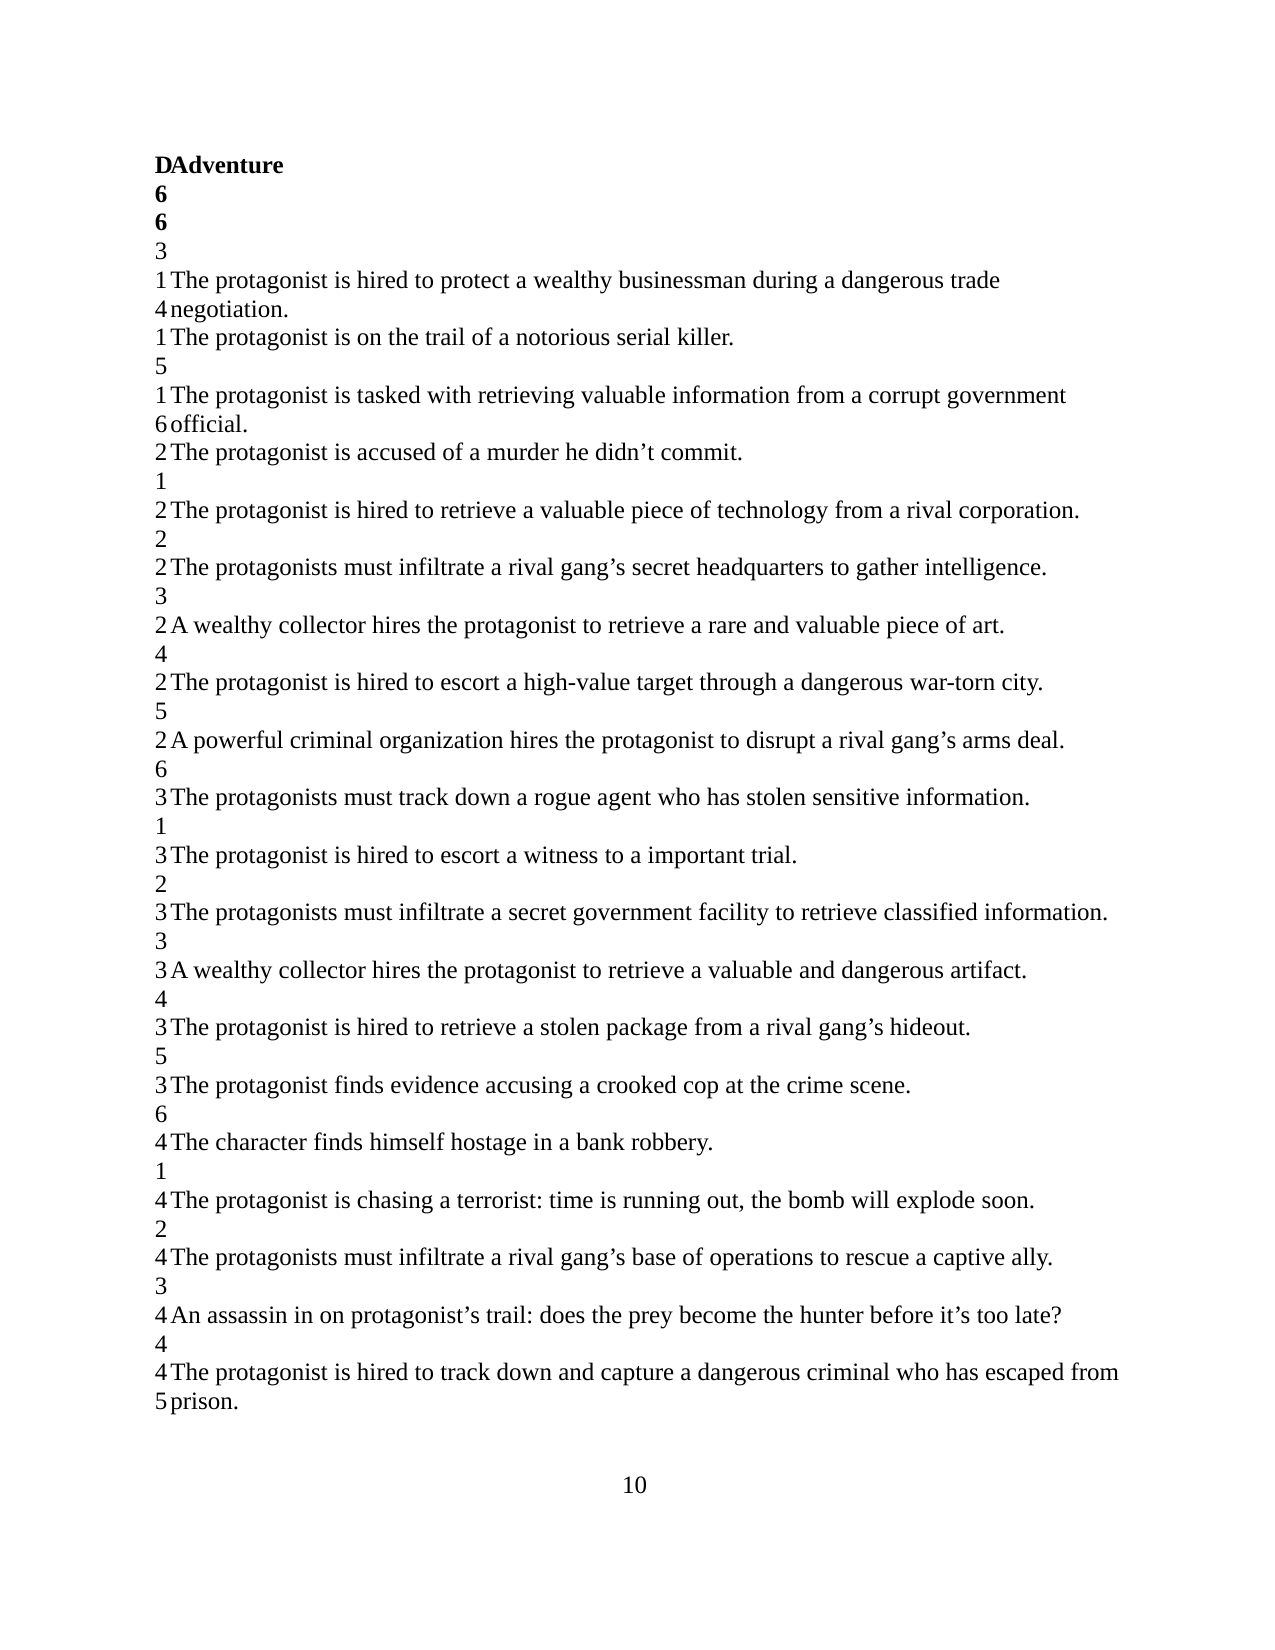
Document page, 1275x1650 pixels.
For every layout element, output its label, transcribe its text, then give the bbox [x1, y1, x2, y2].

table_cell The protagonist is hired to retrieve a valuable piece of technology from a rival corporation. [166, 495, 1125, 552]
table_cell 23 [150, 553, 166, 610]
table_cell The protagonist is on the trail of a notorious serial killer. [166, 323, 1125, 380]
table_cell The protagonist is hired to escort a witness to a important trial. [166, 840, 1125, 897]
table_cell 34 [150, 955, 166, 1012]
table_cell 44 [150, 1300, 166, 1357]
table_cell 31 [150, 783, 166, 840]
table_cell 36 [150, 1070, 166, 1127]
table_header D66 [150, 150, 166, 236]
table_cell 22 [150, 495, 166, 552]
table_cell 35 [150, 1013, 166, 1070]
table_cell 43 [150, 1243, 166, 1300]
table_cell A wealthy collector hires the protagonist to retrieve a valuable and dangerous artifact. [166, 955, 1125, 1012]
table_cell 32 [150, 840, 166, 897]
table_cell The character finds himself hostage in a bank robbery. [166, 1128, 1125, 1185]
table_cell A powerful criminal organization hires the protagonist to disrupt a rival gang’s arms deal. [166, 725, 1125, 782]
table_cell 24 [150, 610, 166, 667]
table_cell 21 [150, 438, 166, 495]
table_cell The protagonist is hired to escort a high-value target through a dangerous war-torn city. [166, 668, 1125, 725]
table_cell The protagonist is tasked with retrieving valuable information from a corrupt government official. [166, 380, 1125, 437]
table_cell The protagonists must track down a rogue agent who has stolen sensitive information. [166, 783, 1125, 840]
table_cell 26 [150, 725, 166, 782]
table_cell 25 [150, 668, 166, 725]
table_header Adventure [166, 150, 1125, 236]
table_cell 45 [150, 1358, 166, 1415]
table_cell [166, 236, 1125, 265]
table_cell An assassin in on protagonist’s trail: does the prey become the hunter before it’s too late? [166, 1300, 1125, 1357]
table_cell 41 [150, 1128, 166, 1185]
table_cell The protagonist is hired to protect a wealthy businessman during a dangerous trade negotiation. [166, 265, 1125, 322]
table_cell The protagonist is accused of a murder he didn’t commit. [166, 438, 1125, 495]
table_cell The protagonist is chasing a terrorist: time is running out, the bomb will explode soon. [166, 1185, 1125, 1242]
table_cell 16 [150, 380, 166, 437]
table_cell 15 [150, 323, 166, 380]
table_cell The protagonists must infiltrate a secret government facility to retrieve classified information. [166, 898, 1125, 955]
table_cell 33 [150, 898, 166, 955]
table_cell The protagonist is hired to track down and capture a dangerous criminal who has escaped from prison. [166, 1358, 1125, 1415]
table_cell 42 [150, 1185, 166, 1242]
table_cell 3 [150, 236, 166, 265]
table_cell The protagonist is hired to retrieve a stolen package from a rival gang’s hideout. [166, 1013, 1125, 1070]
table_cell A wealthy collector hires the protagonist to retrieve a rare and valuable piece of art. [166, 610, 1125, 667]
table_cell 14 [150, 265, 166, 322]
table_cell The protagonists must infiltrate a rival gang’s base of operations to rescue a captive ally. [166, 1243, 1125, 1300]
table_cell The protagonists must infiltrate a rival gang’s secret headquarters to gather intelligence. [166, 553, 1125, 610]
table_cell The protagonist finds evidence accusing a crooked cop at the crime scene. [166, 1070, 1125, 1127]
